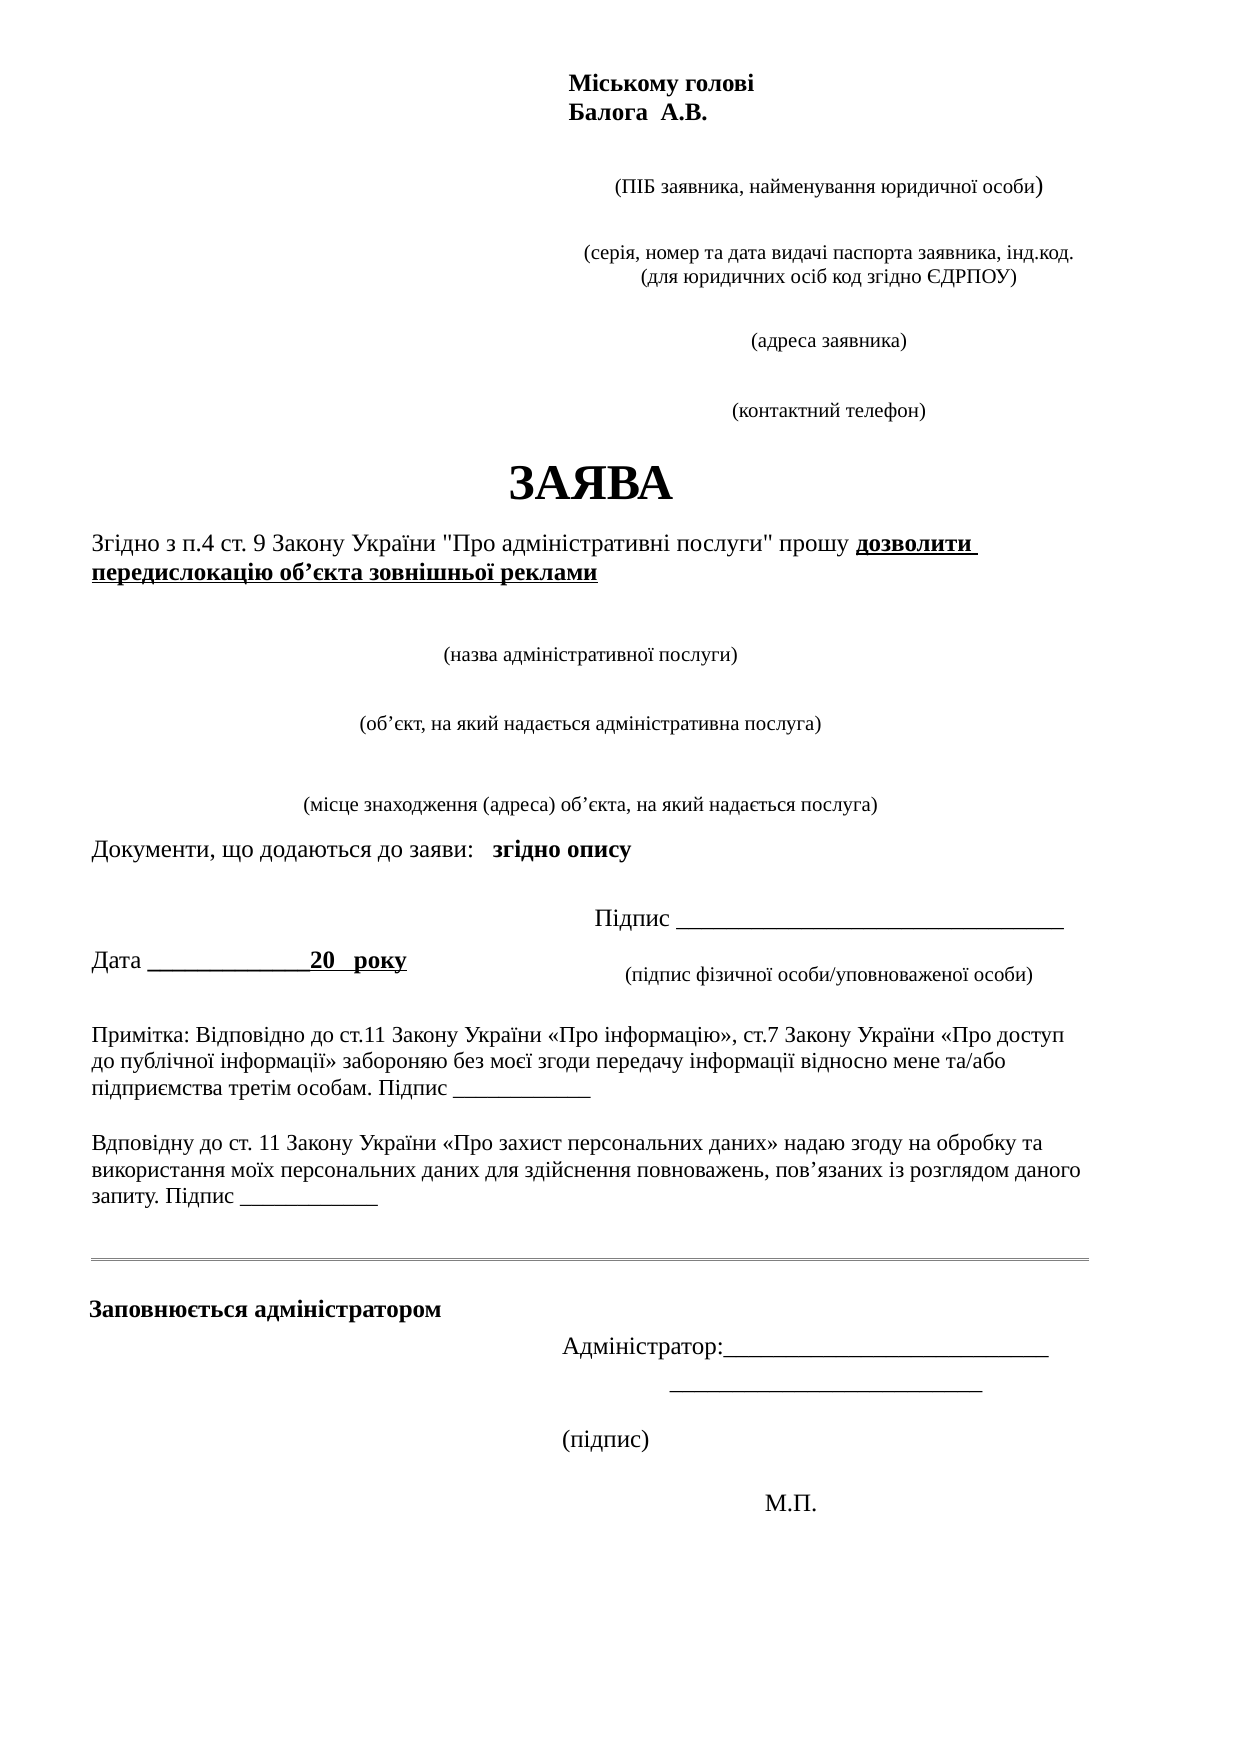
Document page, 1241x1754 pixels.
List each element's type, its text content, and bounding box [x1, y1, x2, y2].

table_cell [565, 202, 1092, 237]
table_cell [559, 1485, 762, 1520]
table_cell [89, 168, 565, 202]
table_cell Документи, що додаються до заяви: згідно опису [89, 831, 1092, 866]
table_header [587, 1520, 1092, 1530]
table_cell (об’єкт, на який надається адміністративна послуга) [89, 708, 1092, 738]
table_cell [565, 128, 1092, 168]
table_cell [89, 128, 565, 168]
table_cell [89, 866, 1092, 900]
table_cell Примітка: Відповідно до ст.11 Закону України «Про інформацію», ст.7 Закону України «Про доступ до публічної інформації» забороняю без моєї згоди передачу інформації відносно мене та/або підприємства третім особам. Підпис ____________ Вдповідну до ст. 11 Закону України «Про захист персональних даних» надаю згоду на обробку та використання моїх персональних даних для здійснення повноважень, пов’язаних із розглядом даного запиту. Підпис ____________ [89, 1018, 1092, 1241]
table_cell _________________________ (підпис) [559, 1363, 1092, 1485]
table_header [89, 1520, 587, 1530]
table_header Міському голові Балога А.В. [565, 65, 1092, 128]
table_cell (ПІБ заявника, найменування юридичної особи) [565, 168, 1092, 202]
table_cell [89, 237, 565, 291]
table_cell (контактний телефон) [565, 395, 1092, 424]
table_cell [89, 291, 565, 325]
table_cell (адреса заявника) [565, 325, 1092, 355]
table_header [89, 1328, 559, 1363]
table_cell (cерія, номер та дата видачі паспорта заявника, інд.код.(для юридичних осіб код згідно ЄДРПОУ) [565, 237, 1092, 291]
table_header [89, 65, 565, 128]
table_cell М.П. [762, 1485, 1092, 1520]
table_cell Підпис _______________________________ (підпис фізичної особи/уповноваженої особи) [565, 900, 1092, 1018]
table_cell [565, 355, 1092, 395]
table_cell [89, 1241, 1092, 1294]
table_cell [565, 291, 1092, 325]
table_cell [89, 325, 565, 355]
table_cell [89, 355, 565, 395]
table_header Адміністратор:__________________________ [559, 1328, 1092, 1363]
table_cell [89, 669, 1092, 708]
table_cell [89, 1363, 559, 1485]
table_cell ЗАЯВА [89, 425, 1092, 525]
table_cell Згідно з п.4 ст. 9 Закону України "Про адміністративні послуги" прошу дозволити передислокацію об’єкта зовнішньої реклами [89, 525, 1092, 639]
table_cell [89, 1485, 559, 1520]
table_cell [89, 738, 1092, 777]
table_cell (місце знаходження (адреса) об’єкта, на який надається послуга) [89, 777, 1092, 831]
table_cell [89, 202, 565, 237]
table_cell Дата _____________20 року [89, 900, 565, 1018]
table_cell [89, 395, 565, 424]
text Заповнюється адміністратором [88, 1294, 1175, 1322]
table_cell (назва адміністративної послуги) [89, 639, 1092, 669]
